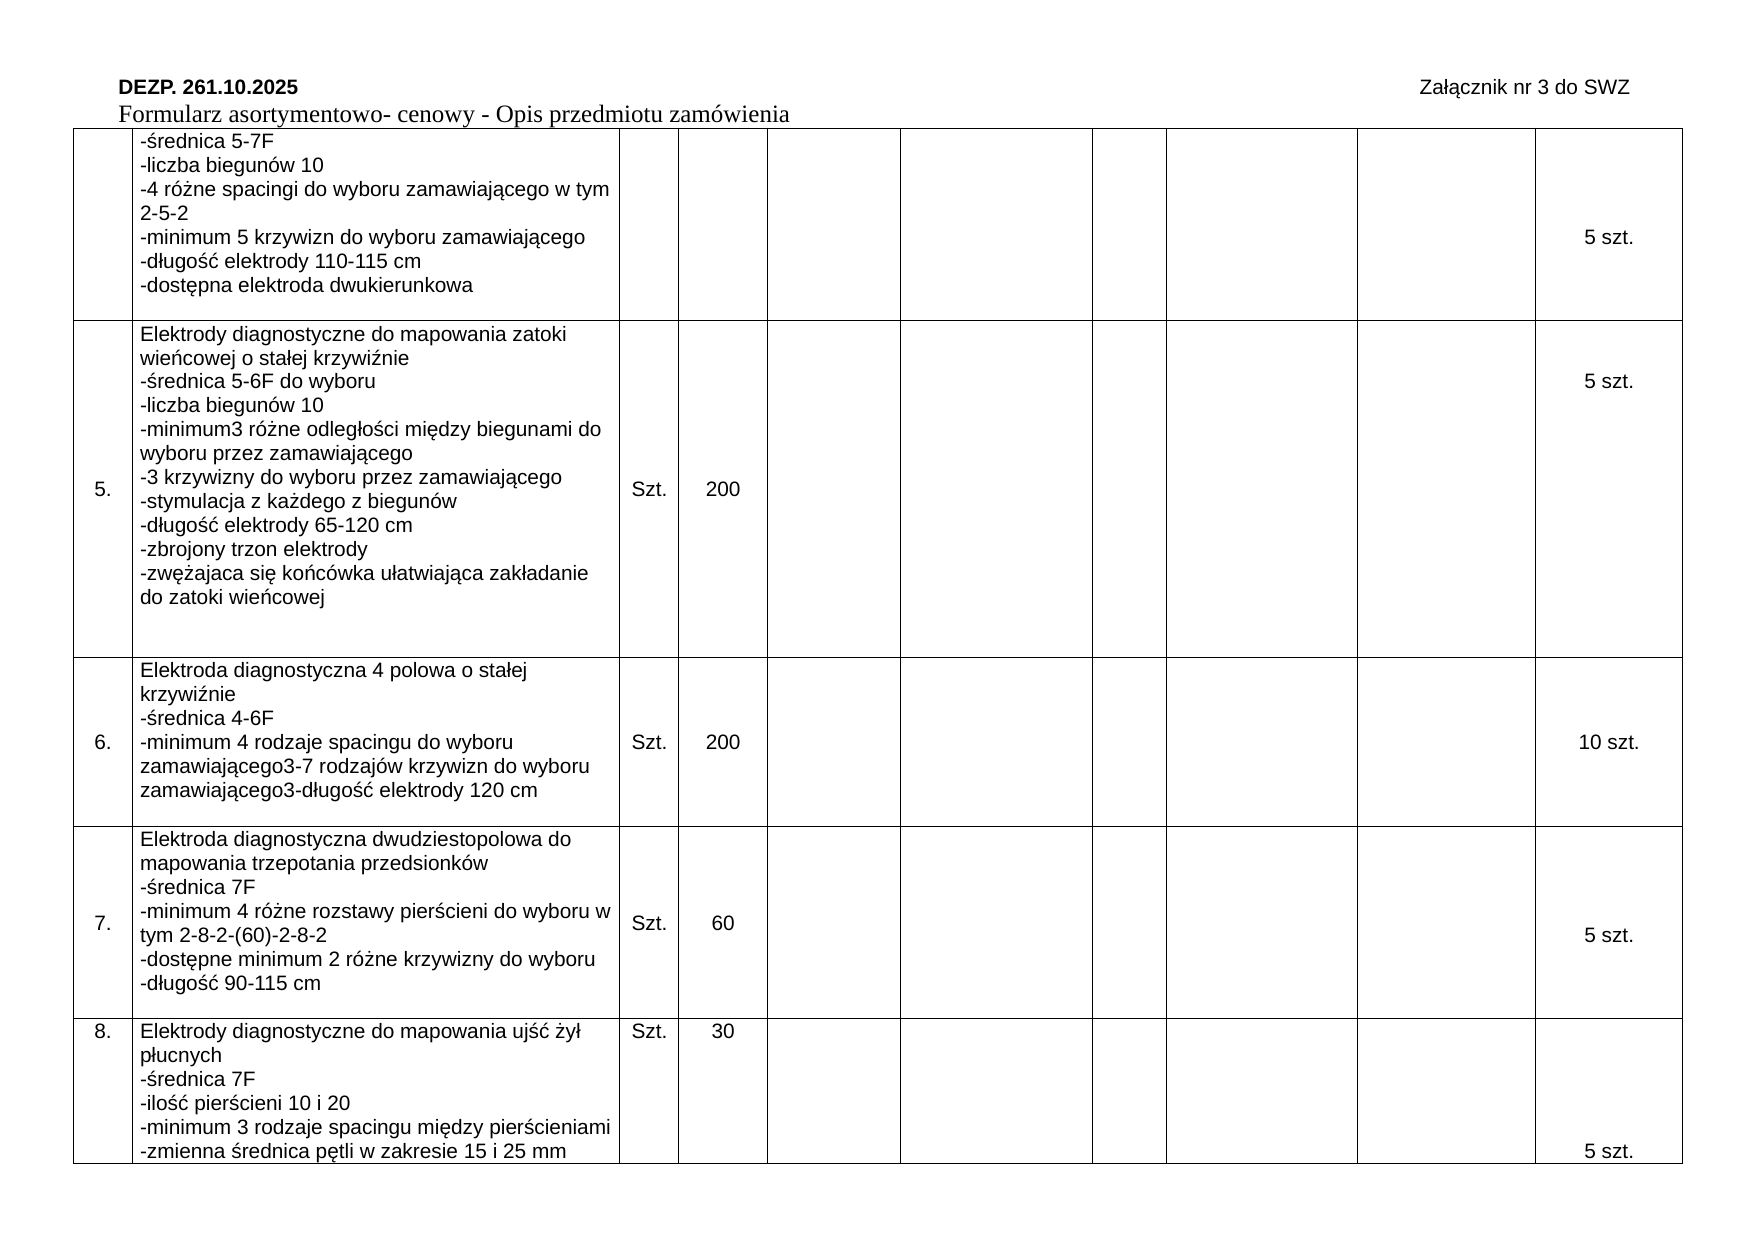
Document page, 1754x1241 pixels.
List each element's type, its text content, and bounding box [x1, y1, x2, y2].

table_cell [1093, 129, 1166, 320]
table_cell [1093, 827, 1166, 1018]
table_cell Szt. [620, 827, 678, 1018]
table_cell [1167, 1019, 1357, 1163]
table_cell [1093, 1019, 1166, 1163]
table_cell [1167, 321, 1357, 657]
table_cell -średnica 5-7F -liczba biegunów 10 -4 różne spacingi do wyboru zamawiającego w tym 2-5-2 -minimum 5 krzywizn do wyboru zamawiającego -długość elektrody 110-115 cm -dostępna elektroda dwukierunkowa [133, 129, 619, 320]
table_cell [1167, 129, 1357, 320]
table_cell 8. [74, 1019, 132, 1163]
table_cell [1358, 658, 1535, 826]
table_cell 5. [74, 321, 132, 657]
table_cell 7. [74, 827, 132, 1018]
table_cell [901, 1019, 1092, 1163]
table_cell 60 [679, 827, 767, 1018]
table_cell [768, 658, 900, 826]
table_cell 200 [679, 658, 767, 826]
table_cell [768, 129, 900, 320]
table_cell 200 [679, 321, 767, 657]
table_cell [74, 129, 132, 320]
table_cell Elektroda diagnostyczna dwudziestopolowa do mapowania trzepotania przedsionków -średnica 7F -minimum 4 różne rozstawy pierścieni do wyboru w tym 2-8-2-(60)-2-8-2 -dostępne minimum 2 różne krzywizny do wyboru -długość 90-115 cm [133, 827, 619, 1018]
table_cell [901, 658, 1092, 826]
table_cell 5 szt. [1536, 1019, 1682, 1163]
table_cell 5 szt. [1536, 129, 1682, 320]
table_cell [768, 1019, 900, 1163]
table_cell [1167, 658, 1357, 826]
table_cell 5 szt. [1536, 827, 1682, 1018]
table_cell [1358, 827, 1535, 1018]
table_cell Szt. [620, 1019, 678, 1163]
table_cell Elektrody diagnostyczne do mapowania zatoki wieńcowej o stałej krzywiźnie -średnica 5-6F do wyboru -liczba biegunów 10 -minimum3 różne odległości między biegunami do wyboru przez zamawiającego -3 krzywizny do wyboru przez zamawiającego -stymulacja z każdego z biegunów -długość elektrody 65-120 cm -zbrojony trzon elektrody -zwężajaca się końcówka ułatwiająca zakładanie do zatoki wieńcowej [133, 321, 619, 657]
table_cell [901, 321, 1092, 657]
table_cell 10 szt. [1536, 658, 1682, 826]
table_cell [1167, 827, 1357, 1018]
table_cell [1358, 321, 1535, 657]
table_cell 30 [679, 1019, 767, 1163]
table_cell [1358, 129, 1535, 320]
table_cell Elektroda diagnostyczna 4 polowa o stałej krzywiźnie -średnica 4-6F -minimum 4 rodzaje spacingu do wyboru zamawiającego3-7 rodzajów krzywizn do wyboru zamawiającego3-długość elektrody 120 cm [133, 658, 619, 826]
table_cell 5 szt. [1536, 321, 1682, 657]
table_cell [620, 129, 678, 320]
table_cell [1093, 321, 1166, 657]
table_cell [768, 321, 900, 657]
table_cell [901, 827, 1092, 1018]
table_cell Elektrody diagnostyczne do mapowania ujść żył płucnych -średnica 7F -ilość pierścieni 10 i 20 -minimum 3 rodzaje spacingu między pierścieniami -zmienna średnica pętli w zakresie 15 i 25 mm [133, 1019, 619, 1163]
table_cell Szt. [620, 658, 678, 826]
table_cell [679, 129, 767, 320]
table_cell [768, 827, 900, 1018]
table_cell 6. [74, 658, 132, 826]
table_cell Szt. [620, 321, 678, 657]
table_cell [1358, 1019, 1535, 1163]
table_cell [901, 129, 1092, 320]
table_cell [1093, 658, 1166, 826]
